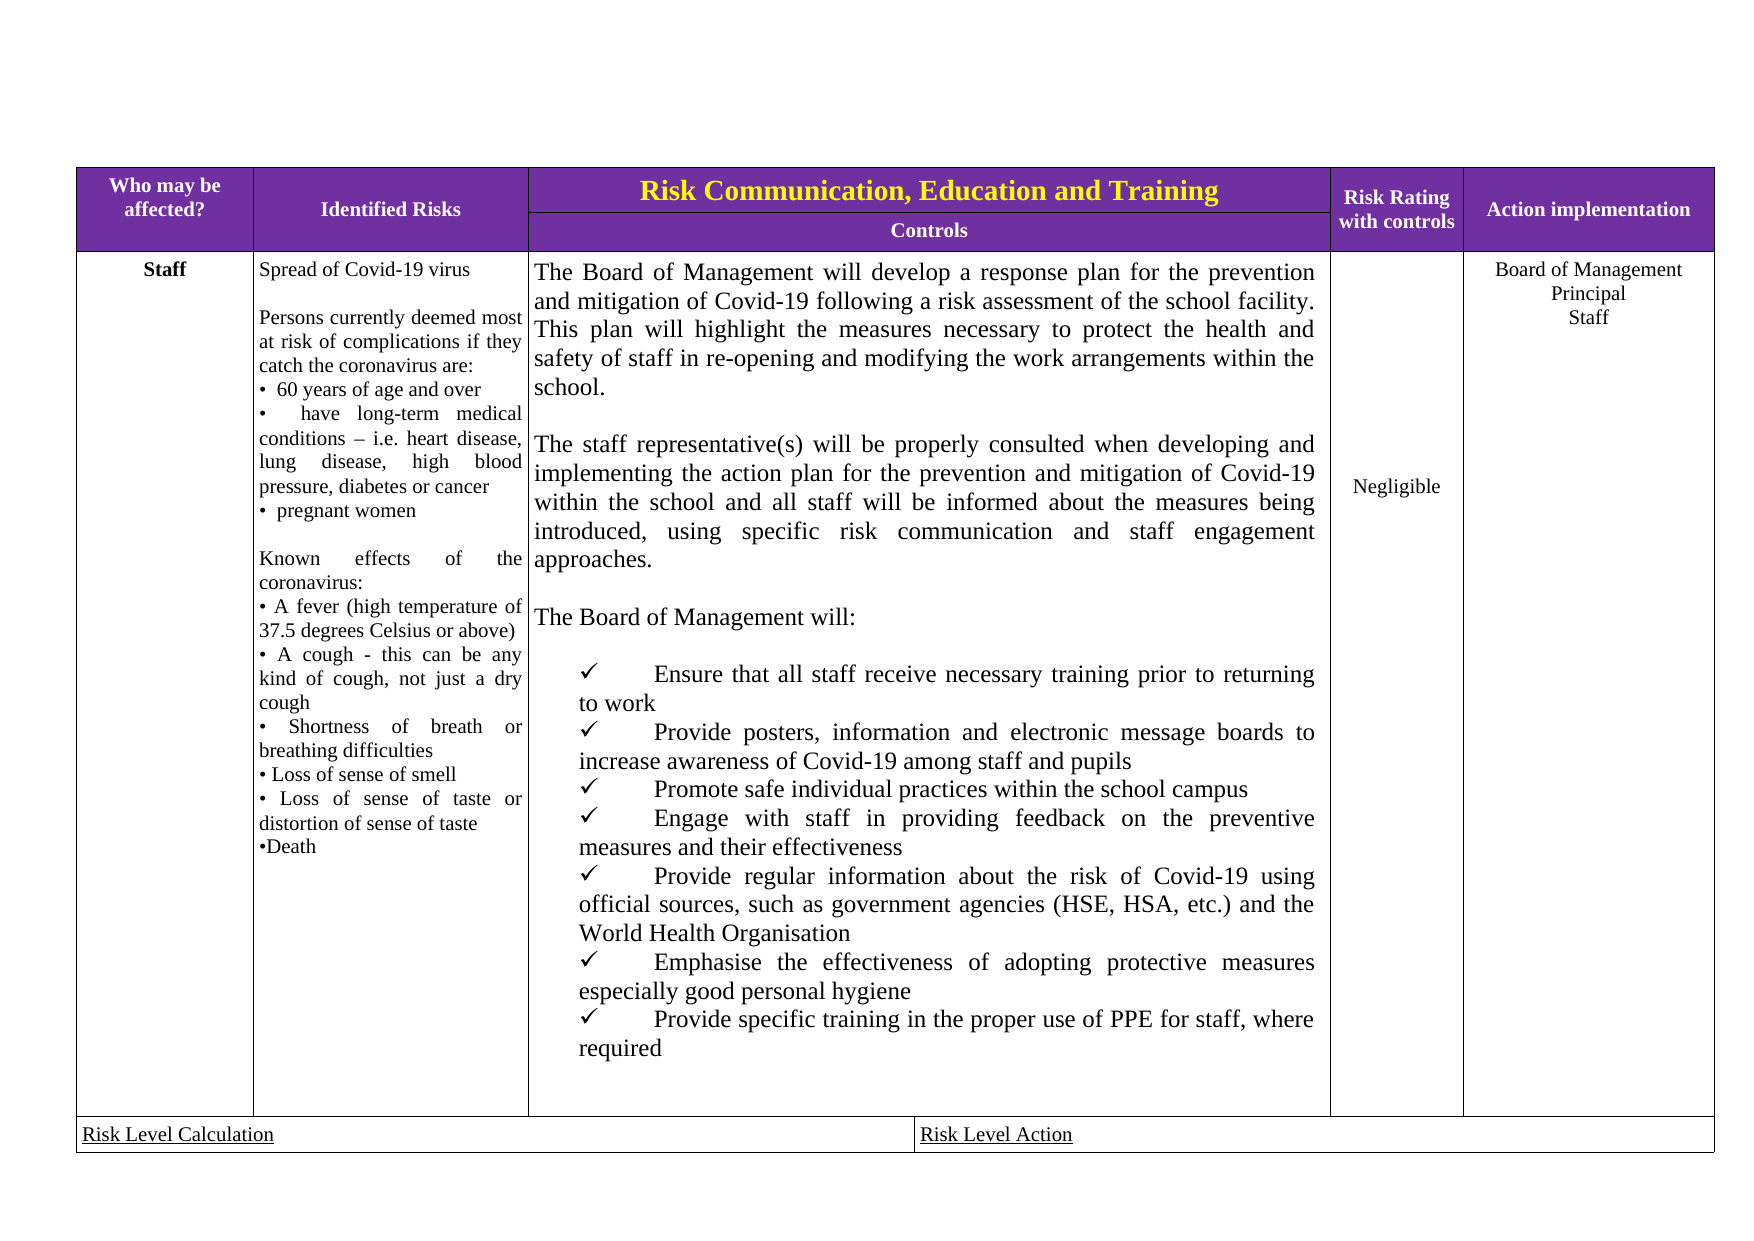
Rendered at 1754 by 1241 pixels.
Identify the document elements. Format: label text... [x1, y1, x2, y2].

table_cell Spread of Covid-19 virus Persons currently deemed most at risk of complications if they catch the coronavirus are: • 60 years of age and over • have long-term medical conditions – i.e. heart disease, lung disease, high blood pressure, diabetes or cancer • pregnant women Known effects of the coronavirus: • A fever (high temperature of 37.5 degrees Celsius or above) • A cough - this can be any kind of cough, not just a dry cough • Shortness of breath or breathing difficulties • Loss of sense of smell • Loss of sense of taste or distortion of sense of taste •Death [254, 252, 528, 1116]
table_cell Negligible [1331, 252, 1463, 1116]
table_header Risk Rating with controls [1331, 168, 1463, 251]
table_header Identified Risks [254, 168, 528, 251]
table_cell Controls [529, 213, 1330, 251]
table_cell Staff [77, 252, 253, 1116]
table_header Action implementation [1464, 168, 1714, 251]
table_cell Risk Level Action [915, 1117, 1714, 1152]
table_cell Risk Level Calculation [77, 1117, 914, 1152]
table_cell The Board of Management will develop a response plan for the prevention and mitigation of Covid-19 following a risk assessment of the school facility. This plan will highlight the measures necessary to protect the health and safety of staff in re-opening and modifying the work arrangements within the school. The staff representative(s) will be properly consulted when developing and implementing the action plan for the prevention and mitigation of Covid-19 within the school and all staff will be informed about the measures being introduced, using specific risk communication and staff engagement approaches. The Board of Management will: Ensure that all staff receive necessary training prior to returning to work Provide posters, information and electronic message boards to increase awareness of Covid-19 among staff and pupils Promote safe individual practices within the school campus Engage with staff in providing feedback on the preventive measures and their effectiveness Provide regular information about the risk of Covid-19 using official sources, such as government agencies (HSE, HSA, etc.) and the World Health Organisation Emphasise the effectiveness of adopting protective measures especially good personal hygiene Provide specific training in the proper use of PPE for staff, where required [529, 252, 1330, 1116]
table_header Risk Communication, Education and Training [529, 168, 1330, 212]
table_header Who may be affected? [77, 168, 253, 251]
table_cell Board of Management Principal Staff [1464, 252, 1714, 1116]
